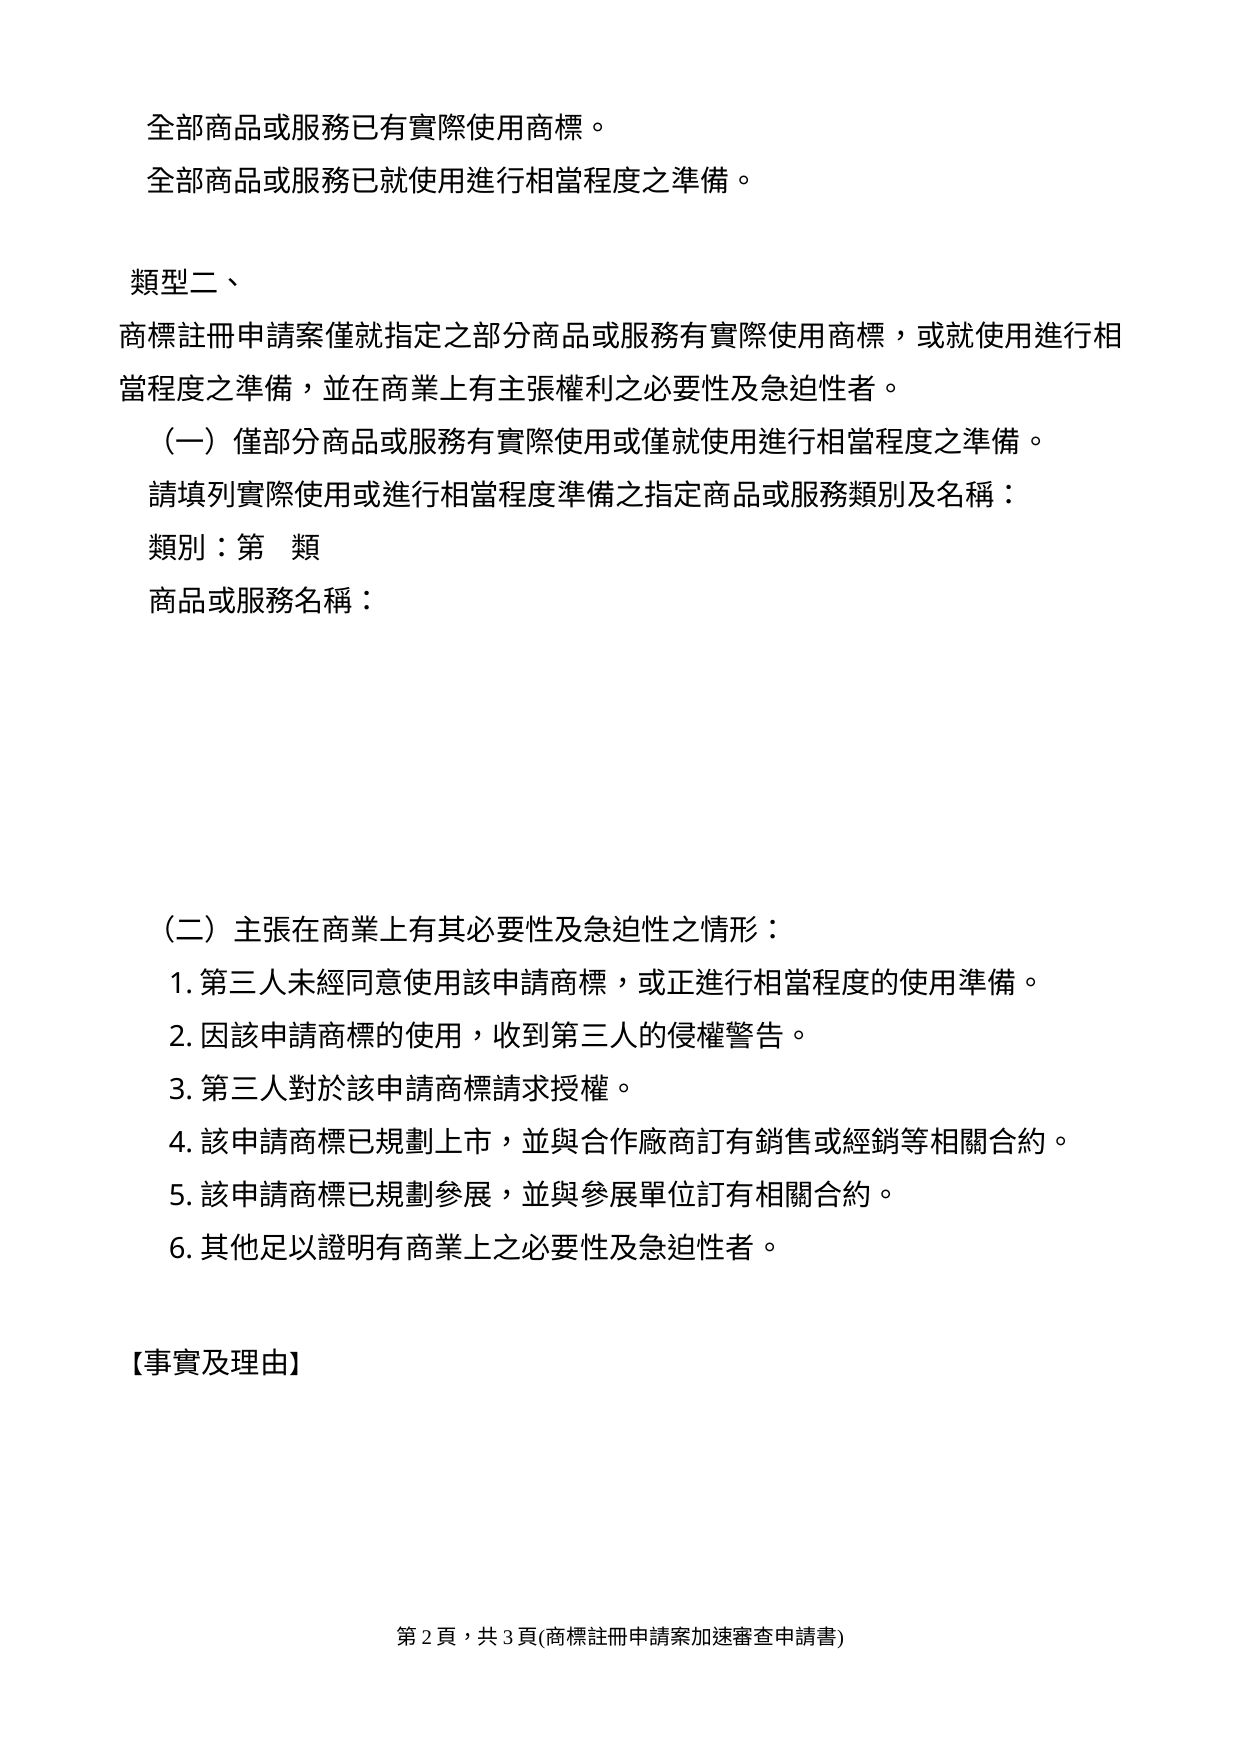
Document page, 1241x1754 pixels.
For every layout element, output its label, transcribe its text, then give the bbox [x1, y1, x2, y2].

text 4. 該申請商標已規劃上市，並與合作廠商訂有銷售或經銷等相關合約。 [118, 1118, 1125, 1161]
text 商標註冊申請案僅就指定之部分商品或服務有實際使用商標，或就使用進行相當程度之準備，並在商業上有主張權利之必要性及急迫性者。 [118, 313, 1125, 408]
text 類型二、 [118, 260, 1125, 302]
text 2. 因該申請商標的使用，收到第三人的侵權警告。 [118, 1012, 1125, 1055]
text 全部商品或服務已有實際使用商標。 [118, 104, 1125, 147]
text 商品或服務名稱： [118, 577, 1125, 619]
text 6. 其他足以證明有商業上之必要性及急迫性者。 [118, 1224, 1125, 1267]
text （一）僅部分商品或服務有實際使用或僅就使用進行相當程度之準備。 [118, 418, 1125, 461]
text 5. 該申請商標已規劃參展，並與參展單位訂有相關合約。 [118, 1171, 1125, 1214]
text 3. 第三人對於該申請商標請求授權。 [118, 1065, 1125, 1108]
text （二）主張在商業上有其必要性及急迫性之情形： [118, 907, 1125, 949]
text 全部商品或服務已就使用進行相當程度之準備。 [118, 157, 1125, 200]
text 類別：第 類 [118, 524, 1125, 567]
text 請填列實際使用或進行相當程度準備之指定商品或服務類別及名稱： [118, 471, 1125, 514]
text 【事實及理由】 [118, 1339, 1125, 1382]
text 1. 第三人未經同意使用該申請商標，或正進行相當程度的使用準備。 [118, 959, 1125, 1002]
